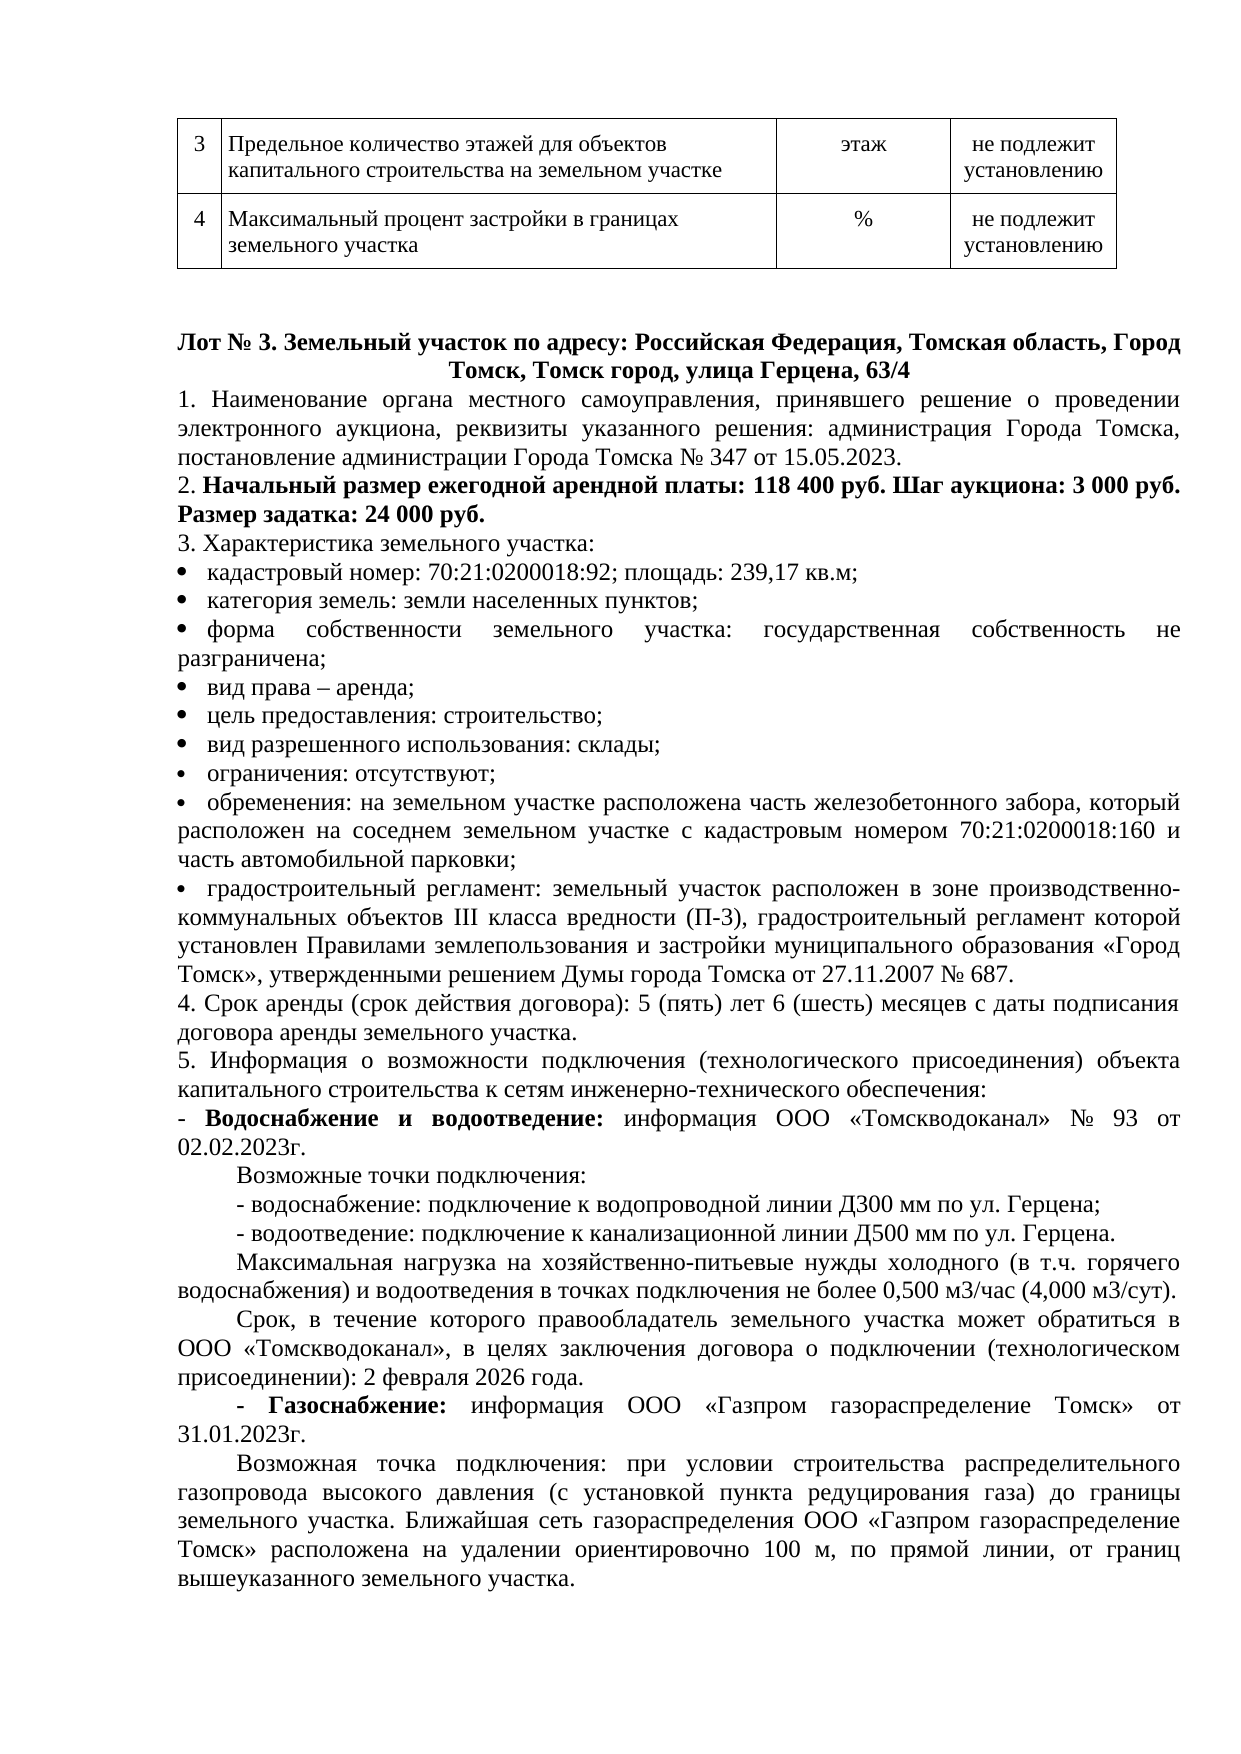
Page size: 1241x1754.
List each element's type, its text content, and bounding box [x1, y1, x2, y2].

list категория земель: земли населенных пунктов; [177, 585, 1181, 614]
text - водоснабжение: подключение к водопроводной линии Д300 мм по ул. Герцена; [177, 1189, 1181, 1218]
text 2. Начальный размер ежегодной арендной платы: 118 400 руб. Шаг аукциона: 3 000 руб. Размер задатка: 24 000 руб. [177, 470, 1181, 528]
text Максимальная нагрузка на хозяйственно-питьевые нужды холодного (в т.ч. горячего водоснабжения) и водоотведения в точках подключения не более 0,500 м3/час (4,000 м3/сут). [177, 1247, 1181, 1304]
table_cell не подлежит установлению [951, 119, 1116, 193]
table_cell % [777, 194, 950, 268]
list вид разрешенного использования: склады; [177, 729, 1181, 758]
list градостроительный регламент: земельный участок расположен в зоне производственно-коммунальных объектов III класса вредности (П-3), градостроительный регламент которой установлен Правилами землепользования и застройки муниципального образования «Город Томск», утвержденными решением Думы города Томска от 27.11.2007 № 687. [177, 873, 1181, 988]
text Лот № 3. Земельный участок по адресу: Российская Федерация, Томская область, Город Томск, Томск город, улица Герцена, 63/4 [177, 327, 1181, 384]
list обременения: на земельном участке расположена часть железобетонного забора, который расположен на соседнем земельном участке с кадастровым номером 70:21:0200018:160 и часть автомобильной парковки; [177, 787, 1181, 873]
table_cell 4 [178, 194, 221, 268]
list цель предоставления: строительство; [177, 700, 1181, 729]
list форма собственности земельного участка: государственная собственность не разграничена; [177, 614, 1181, 672]
text - Газоснабжение: информация ООО «Газпром газораспределение Томск» от 31.01.2023г. [177, 1390, 1181, 1448]
table_cell Максимальный процент застройки в границах земельного участка [222, 194, 776, 268]
list вид права – аренда; [177, 672, 1181, 700]
text Срок, в течение которого правообладатель земельного участка может обратиться в ООО «Томскводоканал», в целях заключения договора о подключении (технологическом присоединении): 2 февраля 2026 года. [177, 1304, 1181, 1390]
text 3. Характеристика земельного участка: [177, 528, 1181, 557]
table_cell Предельное количество этажей для объектов капитального строительства на земельном участке [222, 119, 776, 193]
table_cell этаж [777, 119, 950, 193]
text 4. Срок аренды (срок действия договора): 5 (пять) лет 6 (шесть) месяцев с даты подписания договора аренды земельного участка. [177, 988, 1181, 1045]
list ограничения: отсутствуют; [177, 758, 1181, 787]
table_cell не подлежит установлению [951, 194, 1116, 268]
table_cell 3 [178, 119, 221, 193]
text - Водоснабжение и водоотведение: информация ООО «Томскводоканал» № 93 от 02.02.2023г. [177, 1103, 1181, 1160]
text - водоотведение: подключение к канализационной линии Д500 мм по ул. Герцена. [177, 1218, 1181, 1247]
text 1. Наименование органа местного самоуправления, принявшего решение о проведении электронного аукциона, реквизиты указанного решения: администрация Города Томска, постановление администрации Города Томска № 347 от 15.05.2023. [177, 384, 1181, 470]
text Возможная точка подключения: при условии строительства распределительного газопровода высокого давления (с установкой пункта редуцирования газа) до границы земельного участка. Ближайшая сеть газораспределения ООО «Газпром газораспределение Томск» расположена на удалении ориентировочно 100 м, по прямой линии, от границ вышеуказанного земельного участка. [177, 1448, 1181, 1592]
list кадастровый номер: 70:21:0200018:92; площадь: 239,17 кв.м; [177, 557, 1181, 585]
text 5. Информация о возможности подключения (технологического присоединения) объекта капитального строительства к сетям инженерно-технического обеспечения: [177, 1045, 1181, 1103]
text Возможные точки подключения: [177, 1160, 1181, 1189]
